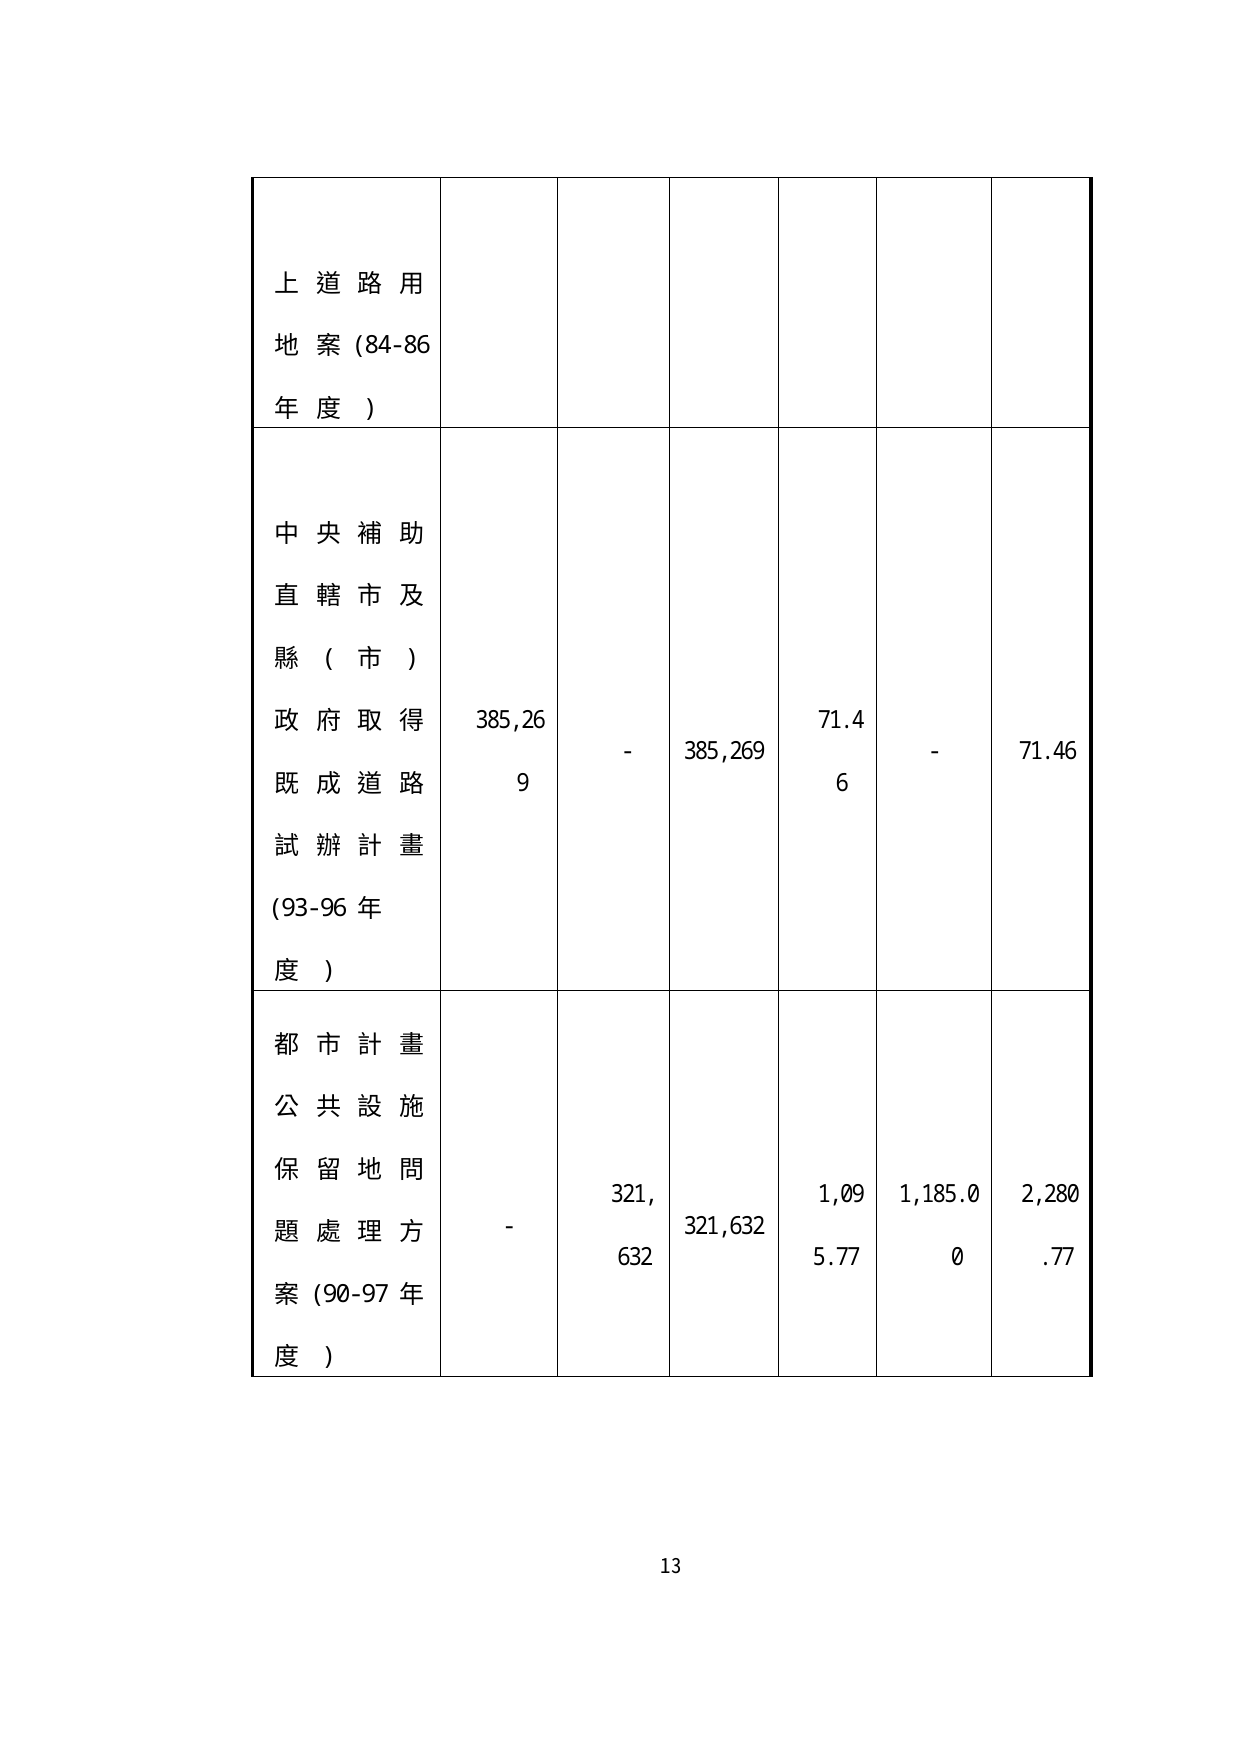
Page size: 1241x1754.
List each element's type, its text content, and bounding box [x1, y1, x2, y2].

table_cell [992, 178, 1089, 427]
table_cell 2,280.77 [992, 991, 1089, 1376]
table_cell 71.46 [779, 428, 876, 990]
table_cell 中央補助直轄市及縣(市)政府取得既成道路試辦計畫(93-96年度) [254, 428, 440, 990]
table_cell [779, 178, 876, 427]
table_cell - [877, 178, 991, 427]
table_cell - [441, 991, 557, 1376]
table_cell - [877, 428, 991, 990]
table_cell - [558, 428, 669, 990]
table_cell [441, 178, 557, 427]
table_cell 都市計畫公共設施保留地問題處理方案(90-97年度) [254, 991, 440, 1376]
table_cell 321,632 [558, 991, 669, 1376]
table_cell [558, 178, 669, 427]
table_cell [670, 178, 778, 427]
table_cell 321,632 [670, 991, 778, 1376]
table_cell 71.46 [992, 428, 1089, 990]
table_cell 1,185.00 [877, 991, 991, 1376]
table_cell 上道路用地案(84-86年度) [254, 178, 440, 427]
table_cell 385,269 [670, 428, 778, 990]
table_cell 1,095.77 [779, 991, 876, 1376]
table_cell 385,269 [441, 428, 557, 990]
